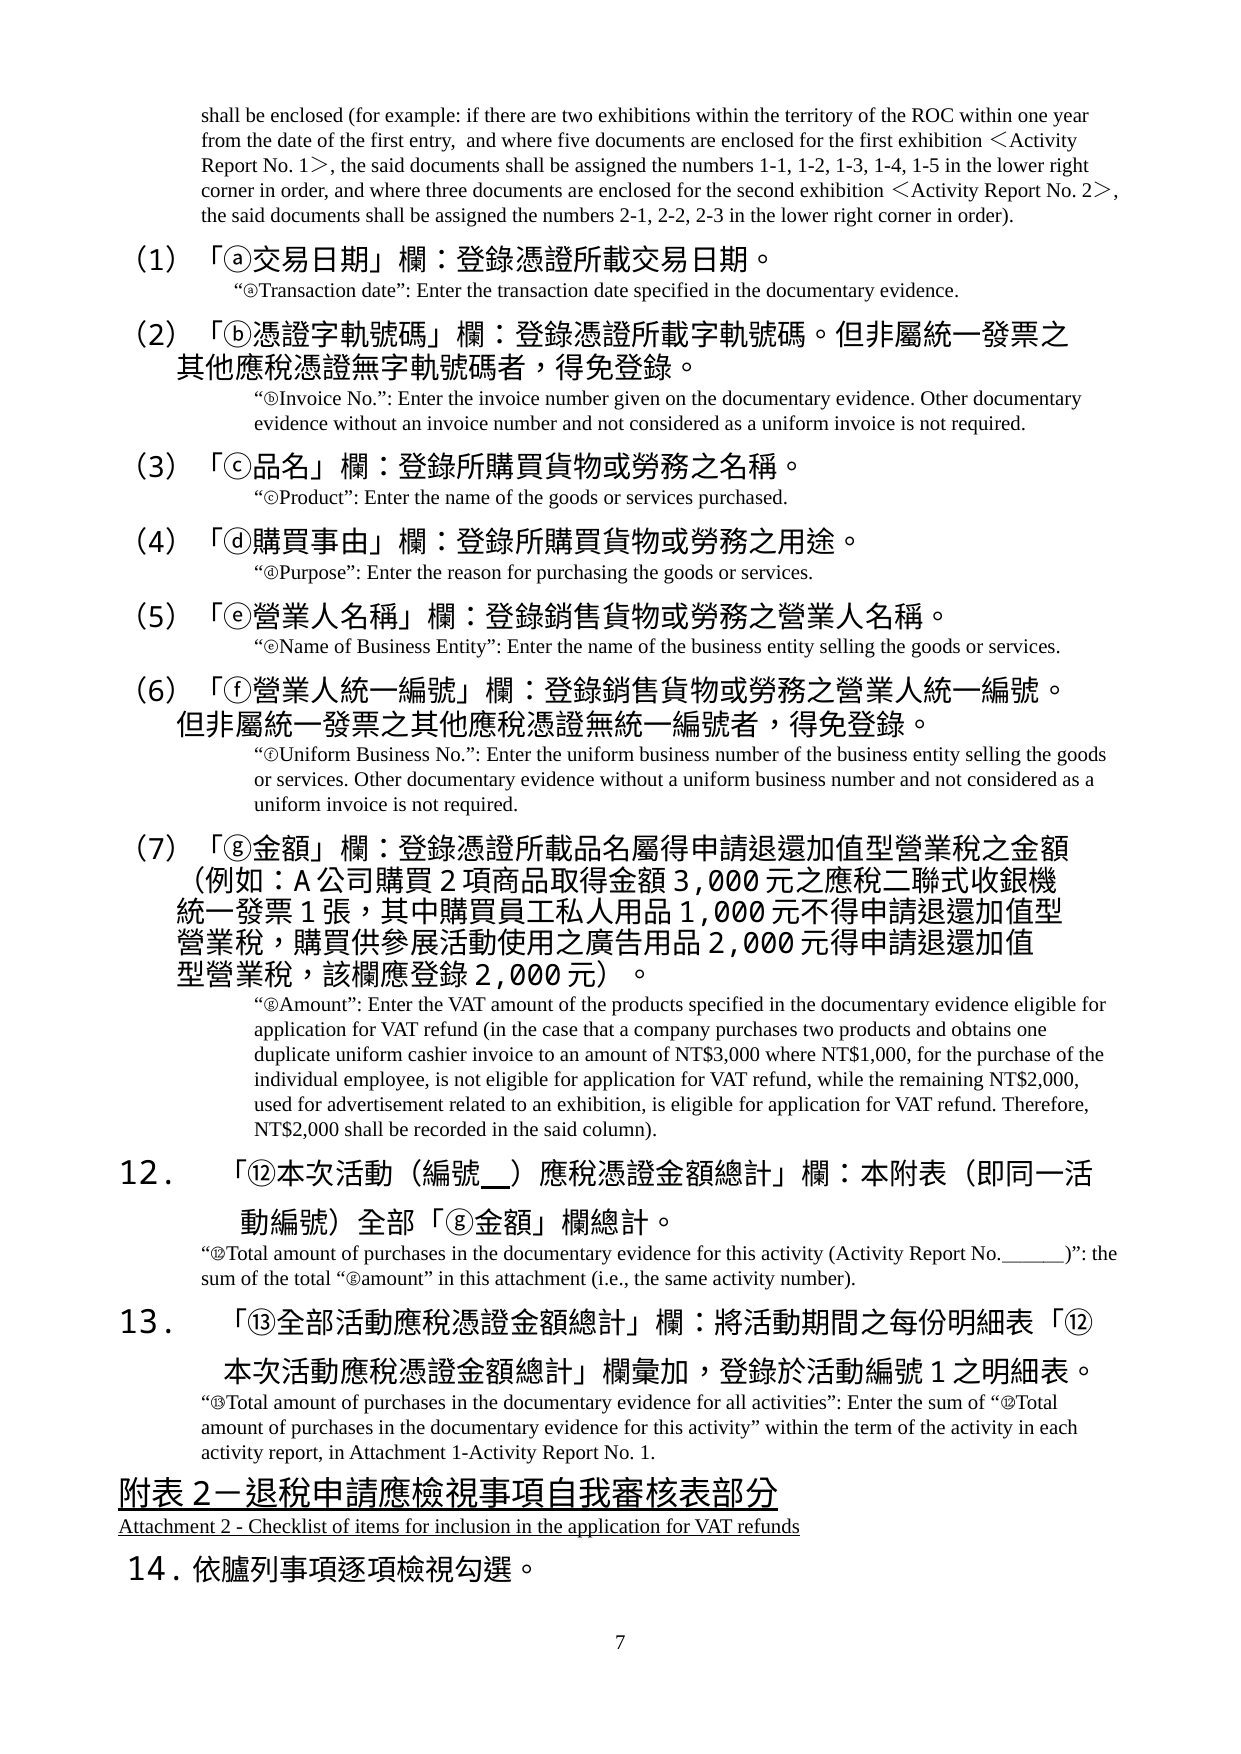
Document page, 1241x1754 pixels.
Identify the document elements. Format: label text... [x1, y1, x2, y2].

text （3）「ⓒ品名」欄：登錄所購買貨物或勞務之名稱。 [118, 451, 1122, 484]
text Attachment 2 - Checklist of items for inclusion in the application for VAT refunds [118, 1512, 1122, 1539]
text （例如：A公司購買2項商品取得金額3,000元之應稅二聯式收銀機 [118, 866, 1122, 897]
list 動編號）全部「ⓖ金額」欄總計。 [118, 1207, 1122, 1240]
text “ⓒProduct”: Enter the name of the goods or services purchased. [254, 484, 1122, 509]
text “ⓔName of Business Entity”: Enter the name of the business entity selling the goods or services. [254, 634, 1122, 659]
text （5）「ⓔ營業人名稱」欄：登錄銷售貨物或勞務之營業人名稱。 [118, 600, 1122, 634]
text “⑬Total amount of purchases in the documentary evidence for all activities”: Enter the sum of “⑫Total amount of purchases in the documentary evidence for this activity” within the term of the activity in each activity report, in Attachment 1-Activity Report No. 1. [201, 1389, 1122, 1464]
text （2）「ⓑ憑證字軌號碼」欄：登錄憑證所載字軌號碼。但非屬統一發票之 [118, 318, 1122, 352]
text 附表2－退稅申請應檢視事項自我審核表部分 [118, 1481, 1122, 1512]
text “ⓖAmount”: Enter the VAT amount of the products specified in the documentary evidence eligible for application for VAT refund (in the case that a company purchases two products and obtains one duplicate uniform cashier invoice to an amount of NT$3,000 where NT$1,000, for the purchase of the individual employee, is not eligible for application for VAT refund, while the remaining NT$2,000, used for advertisement related to an exhibition, is eligible for application for VAT refund. Therefore, NT$2,000 shall be recorded in the said column). [254, 991, 1122, 1141]
text 營業稅，購買供參展活動使用之廣告用品2,000元得申請退還加值 [118, 929, 1122, 960]
text （6）「ⓕ營業人統一編號」欄：登錄銷售貨物或勞務之營業人統一編號。 [118, 675, 1122, 708]
text shall be enclosed (for example: if there are two exhibitions within the territory of the ROC within one year from the date of the first entry, and where five documents are enclosed for the first exhibition ＜Activity Report No. 1＞, the said documents shall be assigned the numbers 1-1, 1-2, 1-3, 1-4, 1-5 in the lower right corner in order, and where three documents are enclosed for the second exhibition ＜Activity Report No. 2＞, the said documents shall be assigned the numbers 2-1, 2-2, 2-3 in the lower right corner in order). [201, 102, 1122, 227]
list 依臚列事項逐項檢視勾選。 [126, 1555, 1122, 1587]
text （7）「ⓖ金額」欄：登錄憑證所載品名屬得申請退還加值型營業稅之金額 [118, 833, 1122, 866]
list 本次活動應稅憑證金額總計」欄彙加，登錄於活動編號1之明細表。 [118, 1356, 1122, 1389]
list 「⑬全部活動應稅憑證金額總計」欄：將活動期間之每份明細表「⑫ [118, 1307, 1122, 1340]
text “ⓕUniform Business No.”: Enter the uniform business number of the business entity selling the goods or services. Other documentary evidence without a uniform business number and not considered as a uniform invoice is not required. [254, 742, 1122, 817]
text “ⓐTransaction date”: Enter the transaction date specified in the documentary evidence. [213, 277, 1122, 302]
text “ⓓPurpose”: Enter the reason for purchasing the goods or services. [254, 559, 1122, 584]
text 型營業稅，該欄應登錄2,000元）。 [118, 960, 1122, 991]
text （4）「ⓓ購買事由」欄：登錄所購買貨物或勞務之用途。 [118, 526, 1122, 559]
text 但非屬統一發票之其他應稅憑證無統一編號者，得免登錄。 [118, 708, 1122, 742]
text “ⓑInvoice No.”: Enter the invoice number given on the documentary evidence. Other documentary evidence without an invoice number and not considered as a uniform invoice is not required. [254, 385, 1122, 435]
text “⑫Total amount of purchases in the documentary evidence for this activity (Activity Report No.＿＿＿)”: the sum of the total “ⓖamount” in this attachment (i.e., the same activity number). [201, 1240, 1122, 1290]
list 「⑫本次活動（編號 ）應稅憑證金額總計」欄：本附表（即同一活 [118, 1157, 1122, 1191]
text （1）「ⓐ交易日期」欄：登錄憑證所載交易日期。 [118, 244, 1122, 277]
text 其他應稅憑證無字軌號碼者，得免登錄。 [118, 352, 1122, 385]
text 統一發票1張，其中購買員工私人用品1,000元不得申請退還加值型 [118, 897, 1122, 929]
